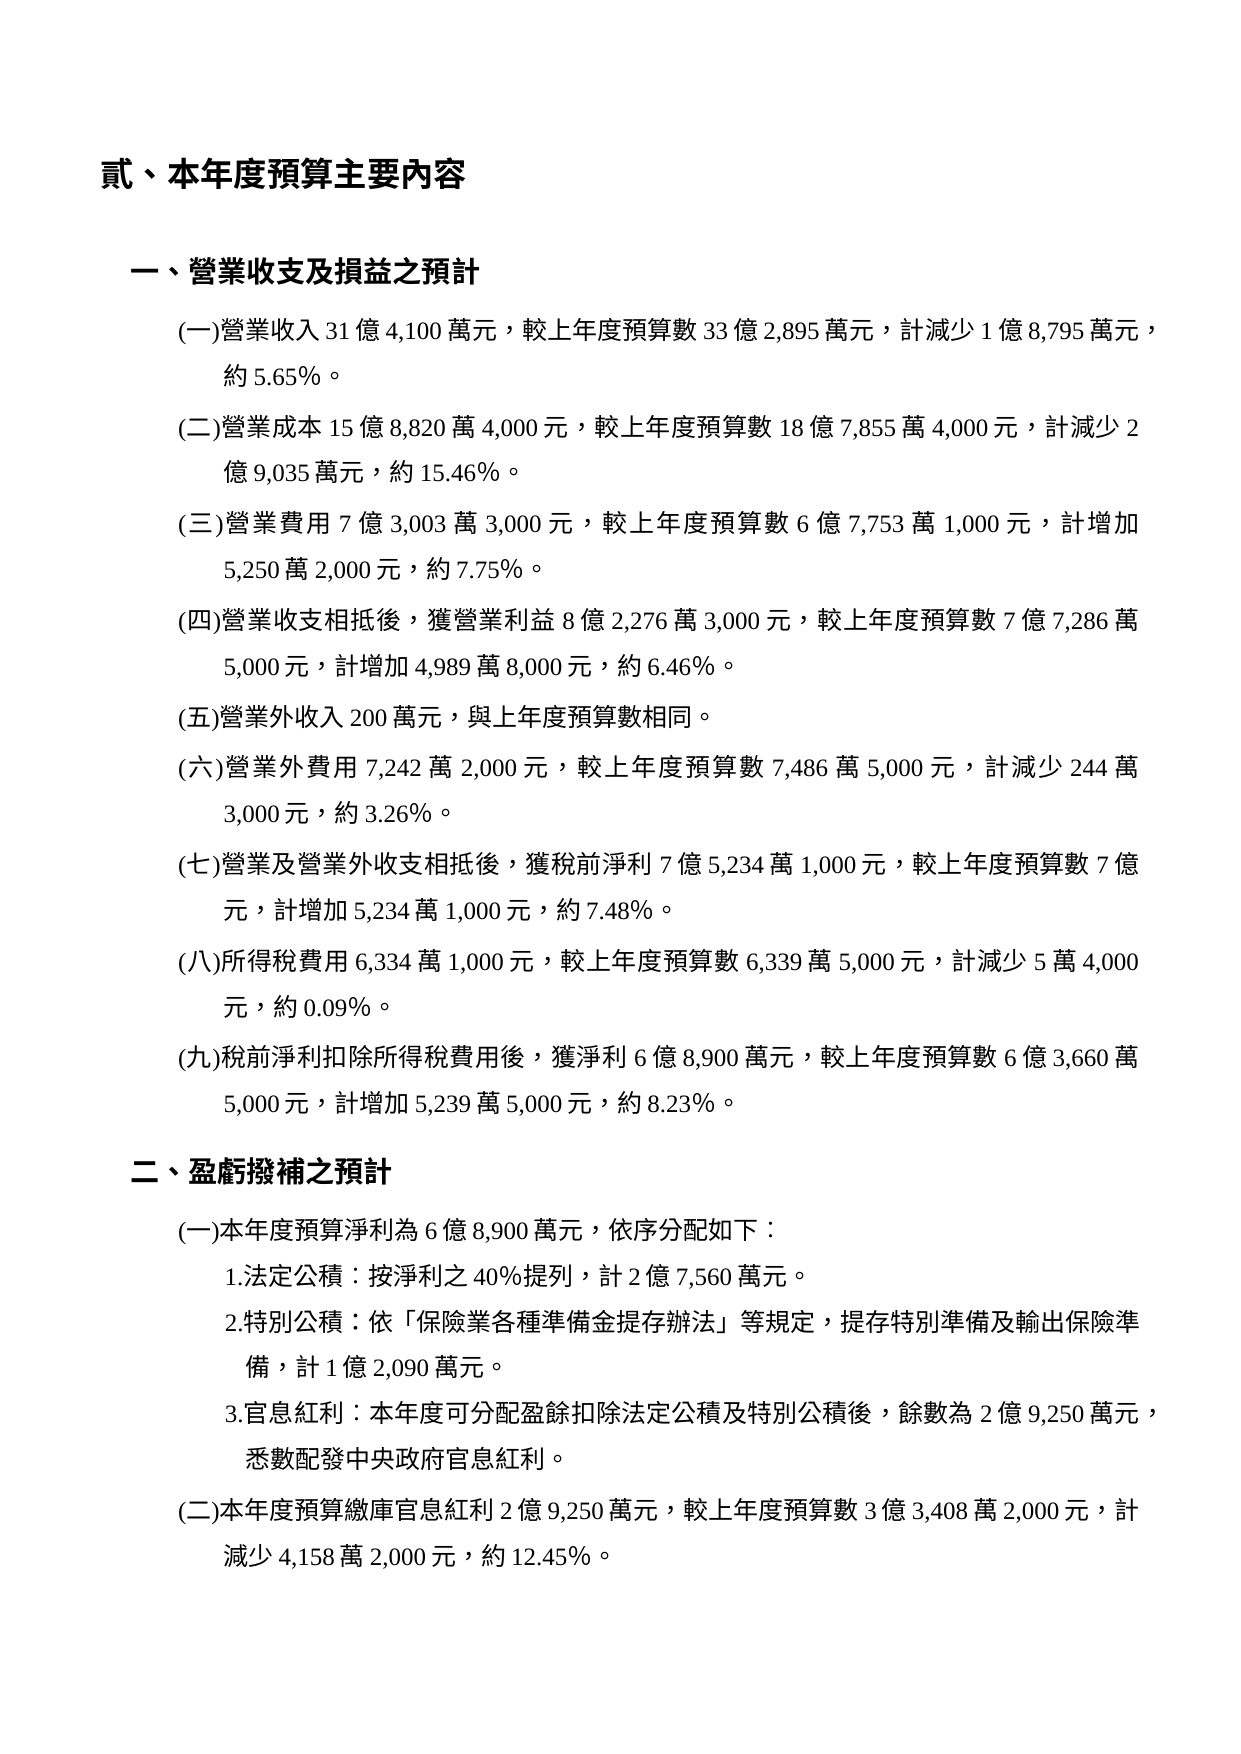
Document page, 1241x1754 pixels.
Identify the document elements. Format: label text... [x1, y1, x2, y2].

text (五)營業外收入200萬元，與上年度預算數相同。 [178, 687, 1140, 733]
text 3.官息紅利︰本年度可分配盈餘扣除法定公積及特別公積後，餘數為2億9,250萬元，悉數配發中央政府官息紅利。 [224, 1384, 1140, 1476]
subtitle 貳、本年度預算主要內容 [100, 148, 1140, 196]
text 2.特別公積：依「保險業各種準備金提存辦法」等規定，提存特別準備及輸出保險準備，計1億2,090萬元。 [224, 1292, 1140, 1384]
subtitle 一、營業收支及損益之預計 [130, 245, 1140, 291]
text (七)營業及營業外收支相抵後，獲稅前淨利7億5,234萬1,000元，較上年度預算數7億元，計增加5,234萬1,000元，約7.48％。 [178, 835, 1140, 927]
text (三)營業費用7億3,003萬3,000元，較上年度預算數6億7,753萬1,000元，計增加5,250萬2,000元，約7.75％。 [178, 494, 1140, 586]
text (九)稅前淨利扣除所得稅費用後，獲淨利6億8,900萬元，較上年度預算數6億3,660萬5,000元，計增加5,239萬5,000元，約8.23％。 [178, 1028, 1140, 1120]
text (一)本年度預算淨利為6億8,900萬元，依序分配如下︰ [178, 1201, 1140, 1247]
text 1.法定公積︰按淨利之40％提列，計2億7,560萬元。 [224, 1247, 1140, 1292]
text (四)營業收支相抵後，獲營業利益8億2,276萬3,000元，較上年度預算數7億7,286萬5,000元，計增加4,989萬8,000元，約6.46％。 [178, 591, 1140, 682]
text (一)營業收入31億4,100萬元，較上年度預算數33億2,895萬元，計減少1億8,795萬元，約5.65％。 [178, 301, 1140, 392]
subtitle 二、盈虧撥補之預計 [130, 1145, 1140, 1191]
text (八)所得稅費用6,334萬1,000元，較上年度預算數6,339萬5,000元，計減少5萬4,000元，約0.09％。 [178, 932, 1140, 1023]
text (六)營業外費用7,242萬2,000元，較上年度預算數7,486萬5,000元，計減少244萬3,000元，約3.26％。 [178, 738, 1140, 830]
text (二)本年度預算繳庫官息紅利2億9,250萬元，較上年度預算數3億3,408萬2,000元，計減少4,158萬2,000元，約12.45％。 [178, 1481, 1140, 1572]
text (二)營業成本15億8,820萬4,000元，較上年度預算數18億7,855萬4,000元，計減少2億9,035萬元，約15.46％。 [178, 397, 1140, 489]
